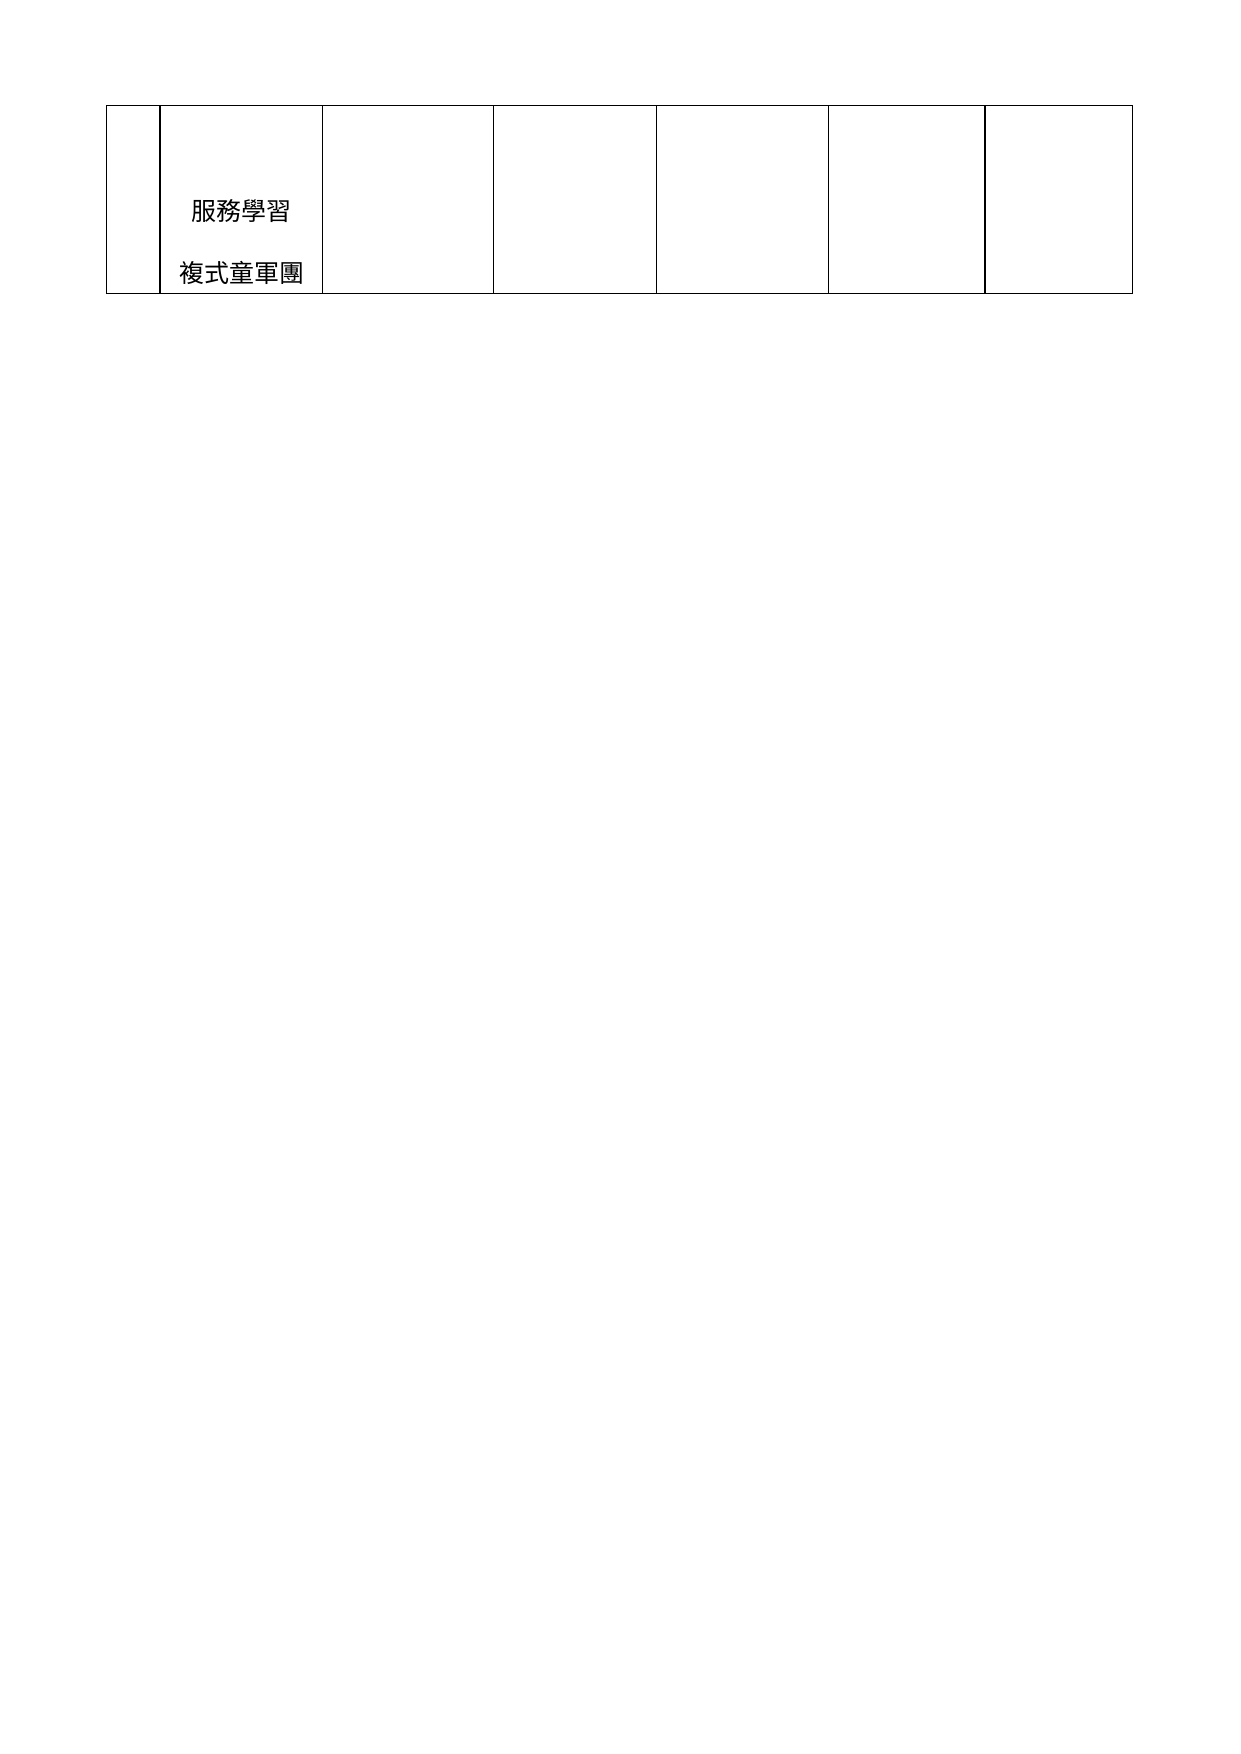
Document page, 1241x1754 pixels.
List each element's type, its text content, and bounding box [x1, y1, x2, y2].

table_cell 服務學習 複式童軍團 [161, 106, 322, 293]
table_cell [829, 106, 984, 293]
table_cell [494, 106, 656, 293]
table_cell [323, 106, 493, 293]
table_cell [986, 106, 1132, 293]
table_cell [657, 106, 828, 293]
table_cell [107, 106, 159, 293]
